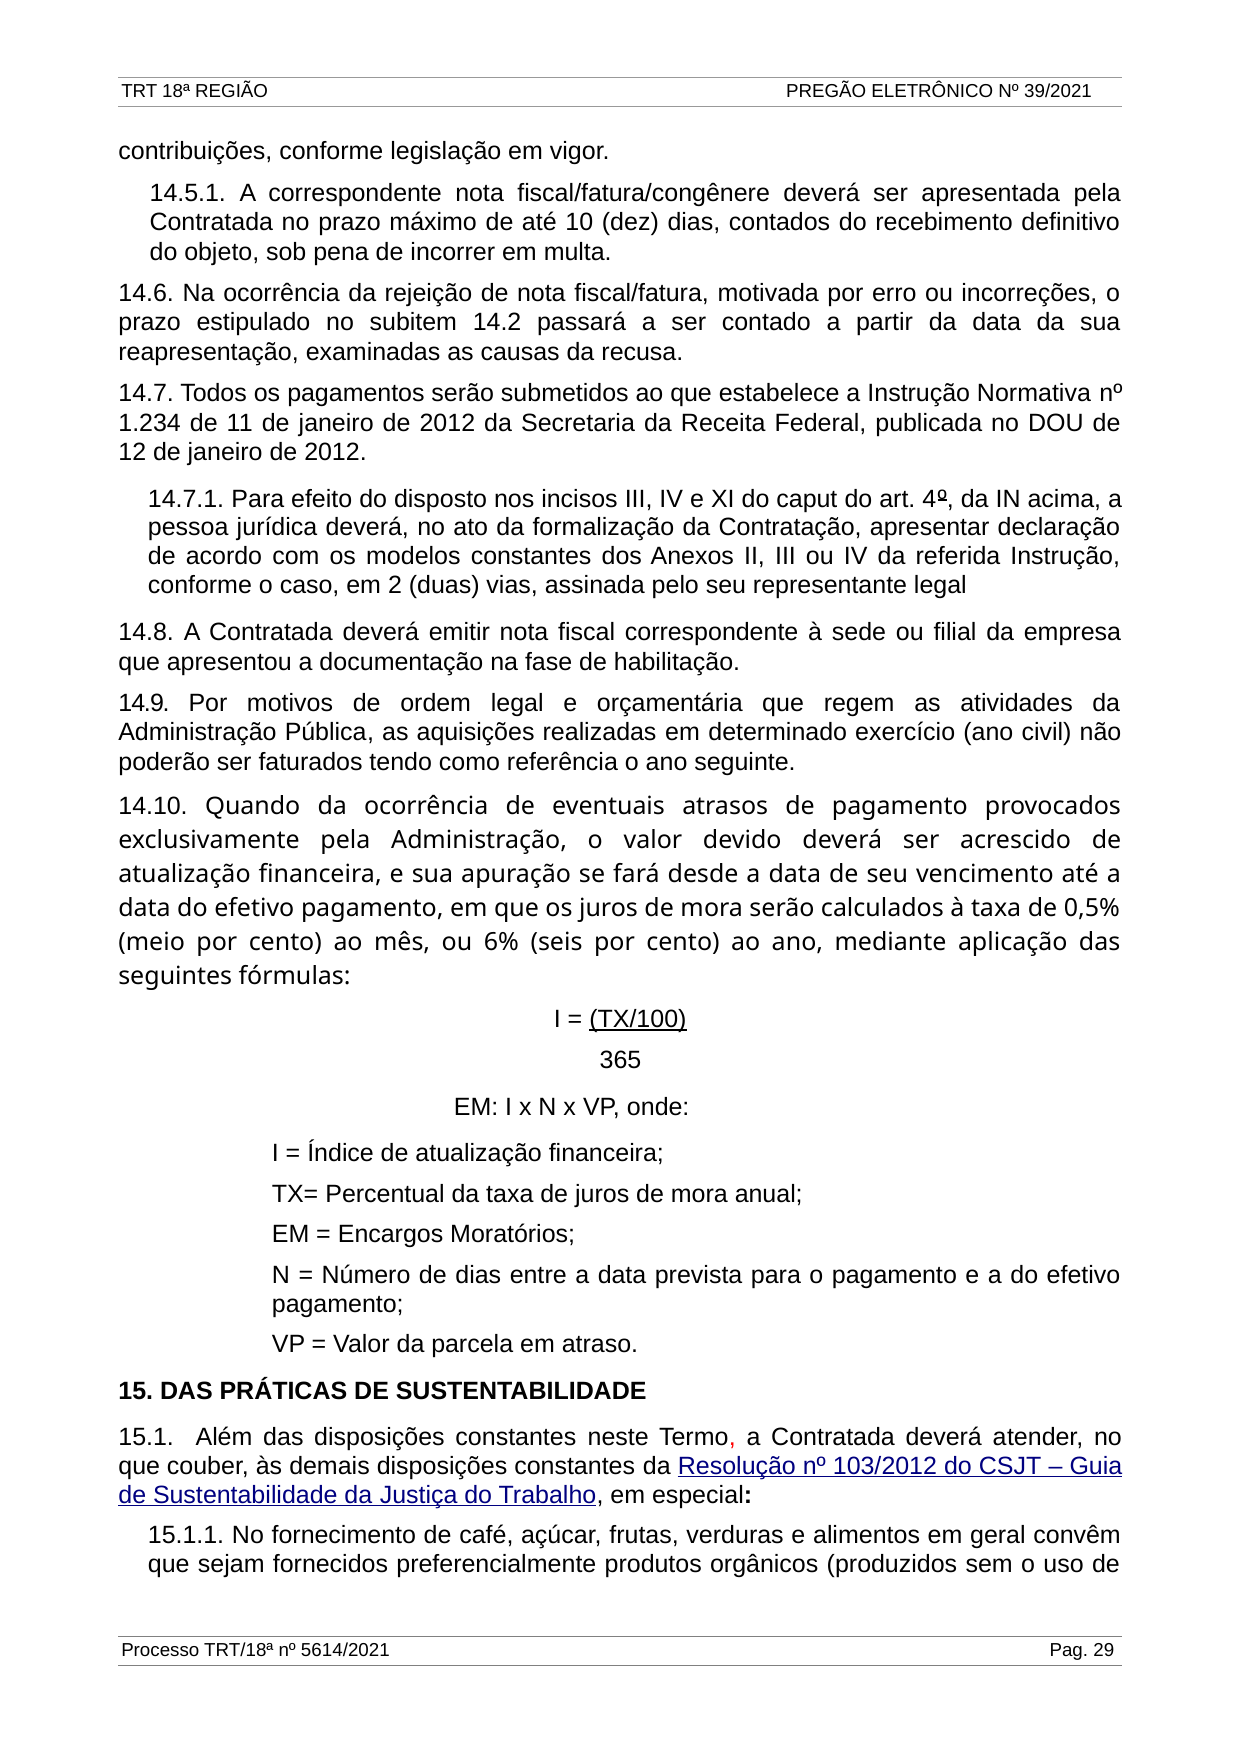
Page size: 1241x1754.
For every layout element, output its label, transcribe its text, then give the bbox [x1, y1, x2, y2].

text 14.9. Por motivos de ordem legal e orçamentária que regem as atividades da Administração Pública, as aquisições realizadas em determinado exercício (ano civil) não poderão ser faturados tendo como referência o ano seguinte. [118, 687, 1122, 776]
text 14.5.1. A correspondente nota fiscal/fatura/congênere deverá ser apresentada pela Contratada no prazo máximo de até 10 (dez) dias, contados do recebimento definitivo do objeto, sob pena de incorrer em multa. [149, 177, 1122, 265]
text I = Índice de atualização financeira; [272, 1138, 1122, 1167]
text 14.10. Quando da ocorrência de eventuais atrasos de pagamento provocados exclusivamente pela Administração, o valor devido deverá ser acrescido de atualização financeira, e sua apuração se fará desde a data de seu vencimento até a data do efetivo pagamento, em que os juros de mora serão calculados à taxa de 0,5% (meio por cento) ao mês, ou 6% (seis por cento) ao ano, mediante aplicação das seguintes fórmulas: [118, 787, 1122, 992]
text 14.8. A Contratada deverá emitir nota fiscal correspondente à sede ou filial da empresa que apresentou a documentação na fase de habilitação. [118, 616, 1122, 675]
text VP = Valor da parcela em atraso. [272, 1329, 1122, 1358]
text 14.6. Na ocorrência da rejeição de nota fiscal/fatura, motivada por erro ou incorreções, o prazo estipulado no subitem 14.2 passará a ser contado a partir da data da sua reapresentação, examinadas as causas da recusa. [118, 277, 1122, 366]
text EM: I x N x VP, onde: [118, 1092, 1122, 1120]
text 15.1.1. No fornecimento de café, açúcar, frutas, verduras e alimentos em geral convêm que sejam fornecidos preferencialmente produtos orgânicos (produzidos sem o uso de [148, 1520, 1122, 1578]
text 15. DAS PRÁTICAS DE SUSTENTABILIDADE [118, 1376, 1122, 1404]
text EM = Encargos Moratórios; [272, 1219, 1122, 1248]
text contribuições, conforme legislação em vigor. [118, 136, 1122, 165]
text 15.1. Além das disposições constantes neste Termo, a Contratada deverá atender, no que couber, às demais disposições constantes da Resolução nº 103/2012 do CSJT – Guia de Sustentabilidade da Justiça do Trabalho, em especial: [118, 1422, 1122, 1508]
text 365 [118, 1045, 1122, 1074]
text N = Número de dias entre a data prevista para o pagamento e a do efetivo pagamento; [272, 1260, 1122, 1317]
text 14.7.1. Para efeito do disposto nos incisos III, IV e XI do caput do art. 4º, da IN acima, a pessoa jurídica deverá, no ato da formalização da Contratação, apresentar declaração de acordo com os modelos constantes dos Anexos II, III ou IV da referida Instrução, conforme o caso, em 2 (duas) vias, assinada pelo seu representante legal [148, 484, 1122, 599]
text TX= Percentual da taxa de juros de mora anual; [272, 1179, 1122, 1207]
text 14.7. Todos os pagamentos serão submetidos ao que estabelece a Instrução Normativa nº 1.234 de 11 de janeiro de 2012 da Secretaria da Receita Federal, publicada no DOU de 12 de janeiro de 2012. [118, 377, 1122, 466]
text I = (TX/100) [118, 1004, 1122, 1033]
